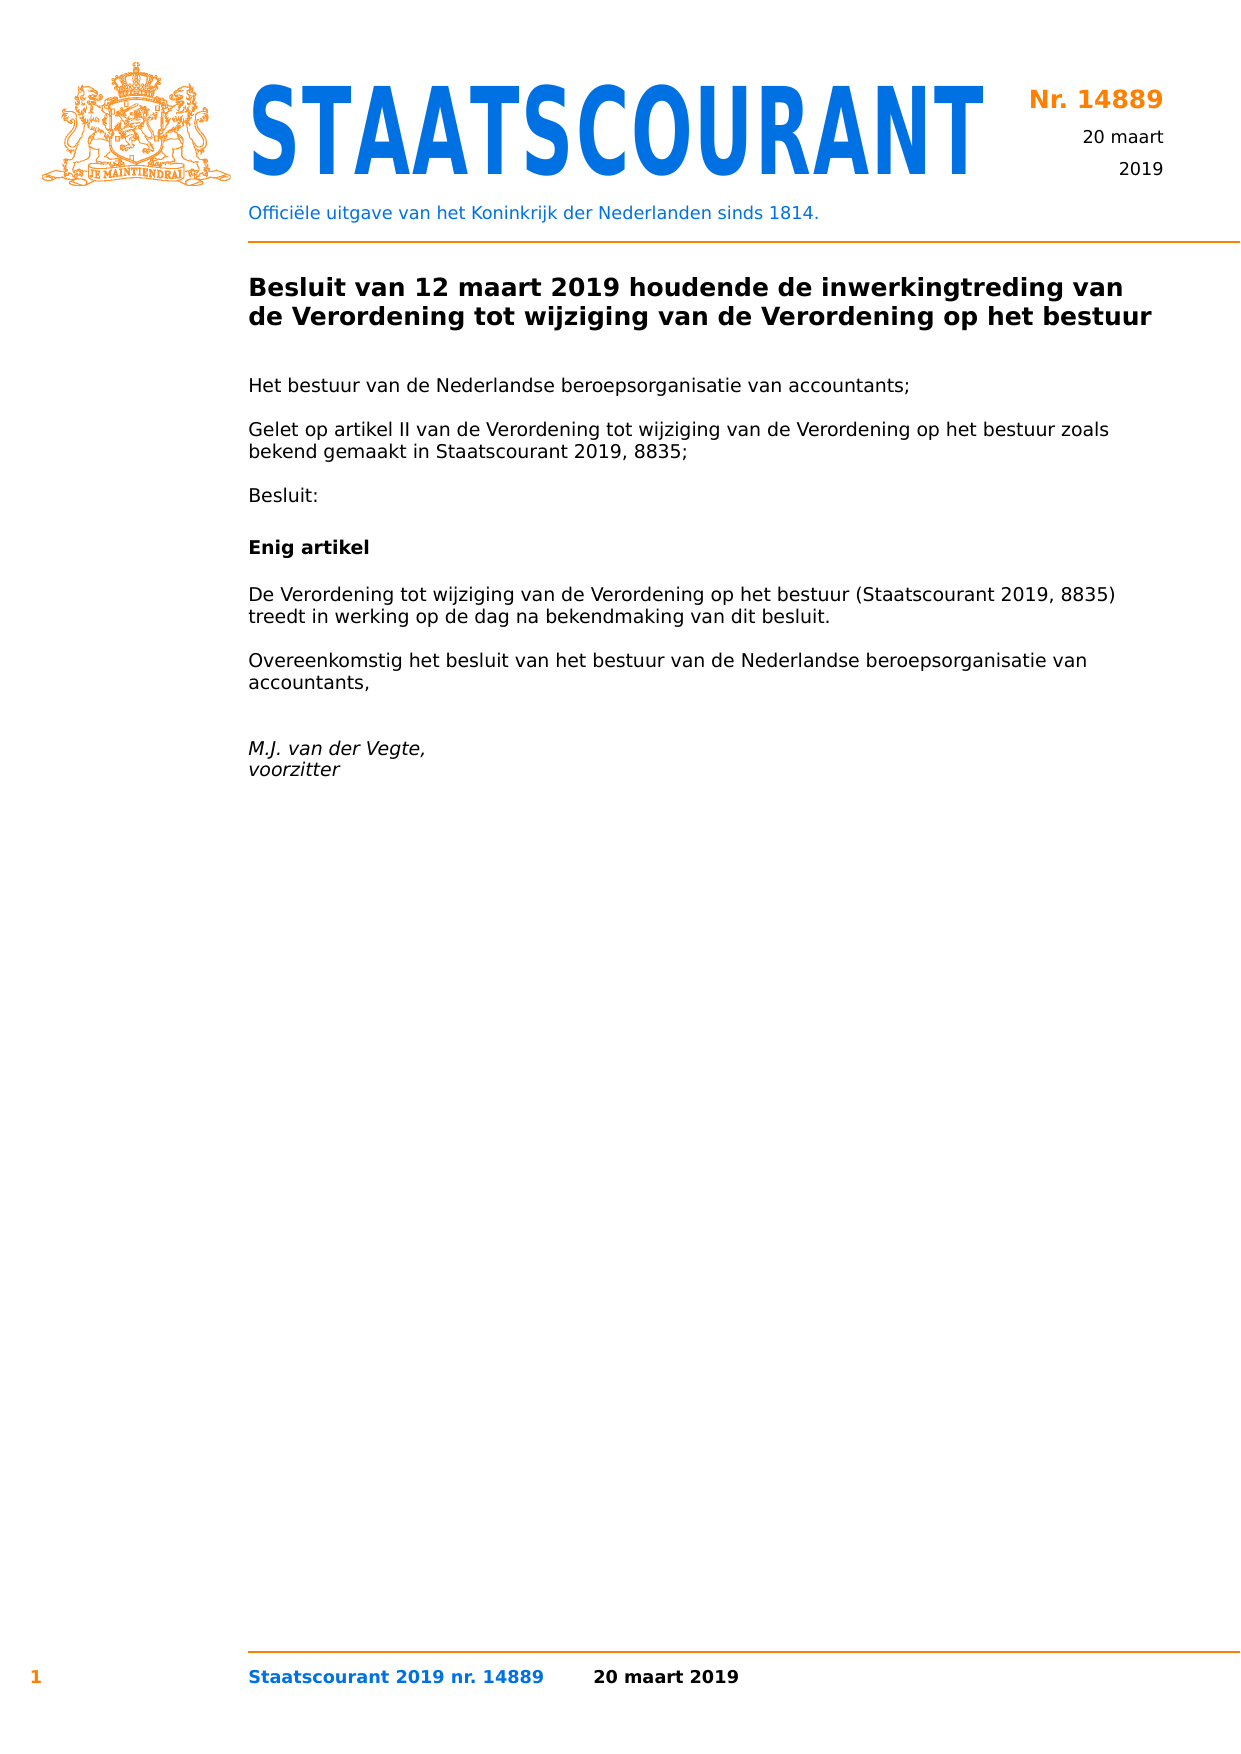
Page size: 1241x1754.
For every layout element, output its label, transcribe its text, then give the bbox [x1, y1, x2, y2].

text Gelet op artikel II van de Verordening tot wijziging van de Verordening op het bestuur zoals bekend gemaakt in Staatscourant 2019, 8835; [248, 419, 1163, 463]
text Het bestuur van de Nederlandse beroepsorganisatie van accountants; [248, 375, 1163, 397]
text De Verordening tot wijziging van de Verordening op het bestuur (Staatscourant 2019, 8835) treedt in werking op de dag na bekendmaking van dit besluit. [248, 584, 1163, 628]
picture [41, 62, 231, 186]
table_cell 20 maart [998, 121, 1240, 153]
subtitle Enig artikel [248, 537, 1163, 559]
text Overeenkomstig het besluit van het bestuur van de Nederlandse beroepsorganisatie van accountants, [248, 649, 1163, 693]
text M.J. van der Vegte, voorzitter [248, 715, 1163, 781]
table_header STAATSCOURANT [248, 62, 998, 203]
text Besluit: [248, 485, 1163, 507]
table_cell 2019 [998, 153, 1240, 203]
table_header Nr. 14889 [998, 62, 1240, 121]
table_header [25, 62, 248, 241]
subtitle Besluit van 12 maart 2019 houdende de inwerkingtreding van de Verordening tot wijziging van de Verordening op het bestuur [248, 273, 1163, 331]
table_cell Officiële uitgave van het Koninkrijk der Nederlanden sinds 1814. [248, 203, 1240, 241]
